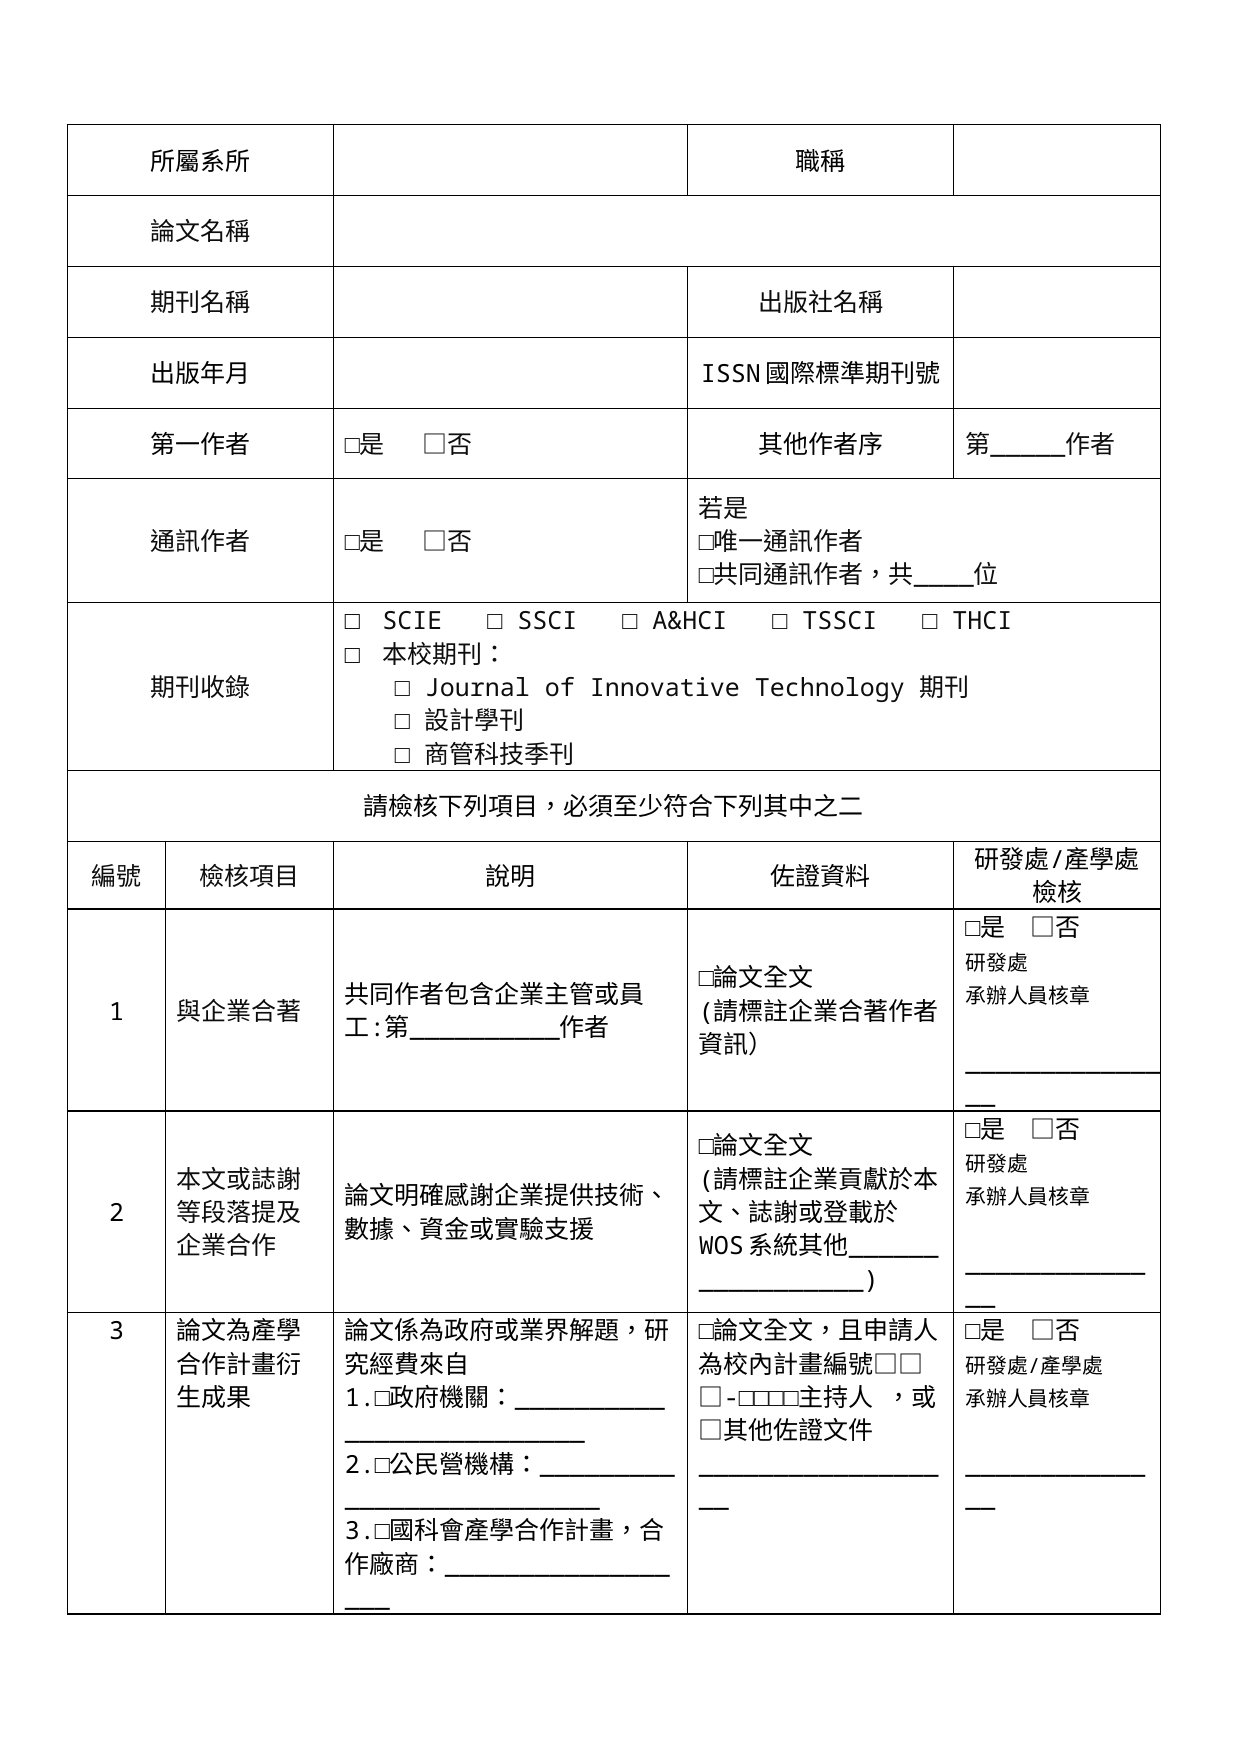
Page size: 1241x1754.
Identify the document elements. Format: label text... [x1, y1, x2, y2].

table_cell 1 [68, 910, 165, 1110]
table_cell □是 □否 研發處/產學處 承辦人員核章 ______________ [954, 1313, 1160, 1613]
table_cell [334, 267, 687, 337]
table_cell 請檢核下列項目，必須至少符合下列其中之二 [68, 771, 1160, 841]
table_cell 職稱 [688, 125, 953, 195]
table_cell 編號 [68, 842, 165, 908]
table_cell 說明 [334, 842, 687, 908]
table_cell 共同作者包含企業主管或員工:第__________作者 [334, 910, 687, 1110]
table_cell □論文全文 (請標註企業貢獻於本文、誌謝或登載於WOS系統其他_________________) [688, 1112, 953, 1311]
table_cell 論文明確感謝企業提供技術、數據、資金或實驗支援 [334, 1112, 687, 1311]
table_cell □是 □否 [334, 479, 687, 602]
table_cell 其他作者序 [688, 409, 953, 478]
table_cell 佐證資料 [688, 842, 953, 908]
table_cell □是 □否 研發處 承辦人員核章 ______________ [954, 1112, 1160, 1311]
table_cell [334, 338, 687, 407]
table_cell [334, 196, 1160, 266]
table_cell 第_____作者 [954, 409, 1160, 478]
table_cell 論文為產學合作計畫衍生成果 [166, 1313, 333, 1613]
table_cell 通訊作者 [68, 479, 333, 602]
table_cell 與企業合著 [166, 910, 333, 1110]
table_cell 期刊名稱 [68, 267, 333, 337]
table_cell □是 □否 [334, 409, 687, 478]
table_cell [334, 125, 687, 195]
table_cell 期刊收錄 [68, 603, 333, 770]
table_cell 若是 □唯一通訊作者 □共同通訊作者，共____位 [688, 479, 1160, 602]
table_cell 所屬系所 [68, 125, 333, 195]
table_cell 出版社名稱 [688, 267, 953, 337]
table_cell 檢核項目 [166, 842, 333, 908]
table_cell 出版年月 [68, 338, 333, 407]
table_cell □是 □否 研發處 承辦人員核章 _______________ [954, 910, 1160, 1110]
table_cell [954, 338, 1160, 407]
table_cell [954, 267, 1160, 337]
table_cell □論文全文，且申請人為校內計畫編號□□□-□□□□主持人 ，或□其他佐證文件 __________________ [688, 1313, 953, 1613]
table_cell ISSN國際標準期刊號 [688, 338, 953, 407]
table_cell 論文名稱 [68, 196, 333, 266]
table_cell □論文全文 (請標註企業合著作者資訊） [688, 910, 953, 1110]
table_cell 3 [68, 1313, 165, 1613]
table_cell 論文係為政府或業界解題，研究經費來自 1.□政府機關：__________________________ 2.□公民營機構：__________________________ 3.□國科會產學合作計畫，合作廠商：__________________ [334, 1313, 687, 1613]
table_cell 本文或誌謝等段落提及企業合作 [166, 1112, 333, 1311]
table_cell 第一作者 [68, 409, 333, 478]
table_cell SCIE □ SSCI □ A&HCI □ TSSCI □ THCI 本校期刊： □ Journal of Innovative Technology 期刊 □ 設計學刊 □ 商管科技季刊 [334, 603, 1160, 770]
table_cell 研發處/產學處 檢核 [954, 842, 1160, 908]
table_cell 2 [68, 1112, 165, 1311]
table_cell [954, 125, 1160, 195]
